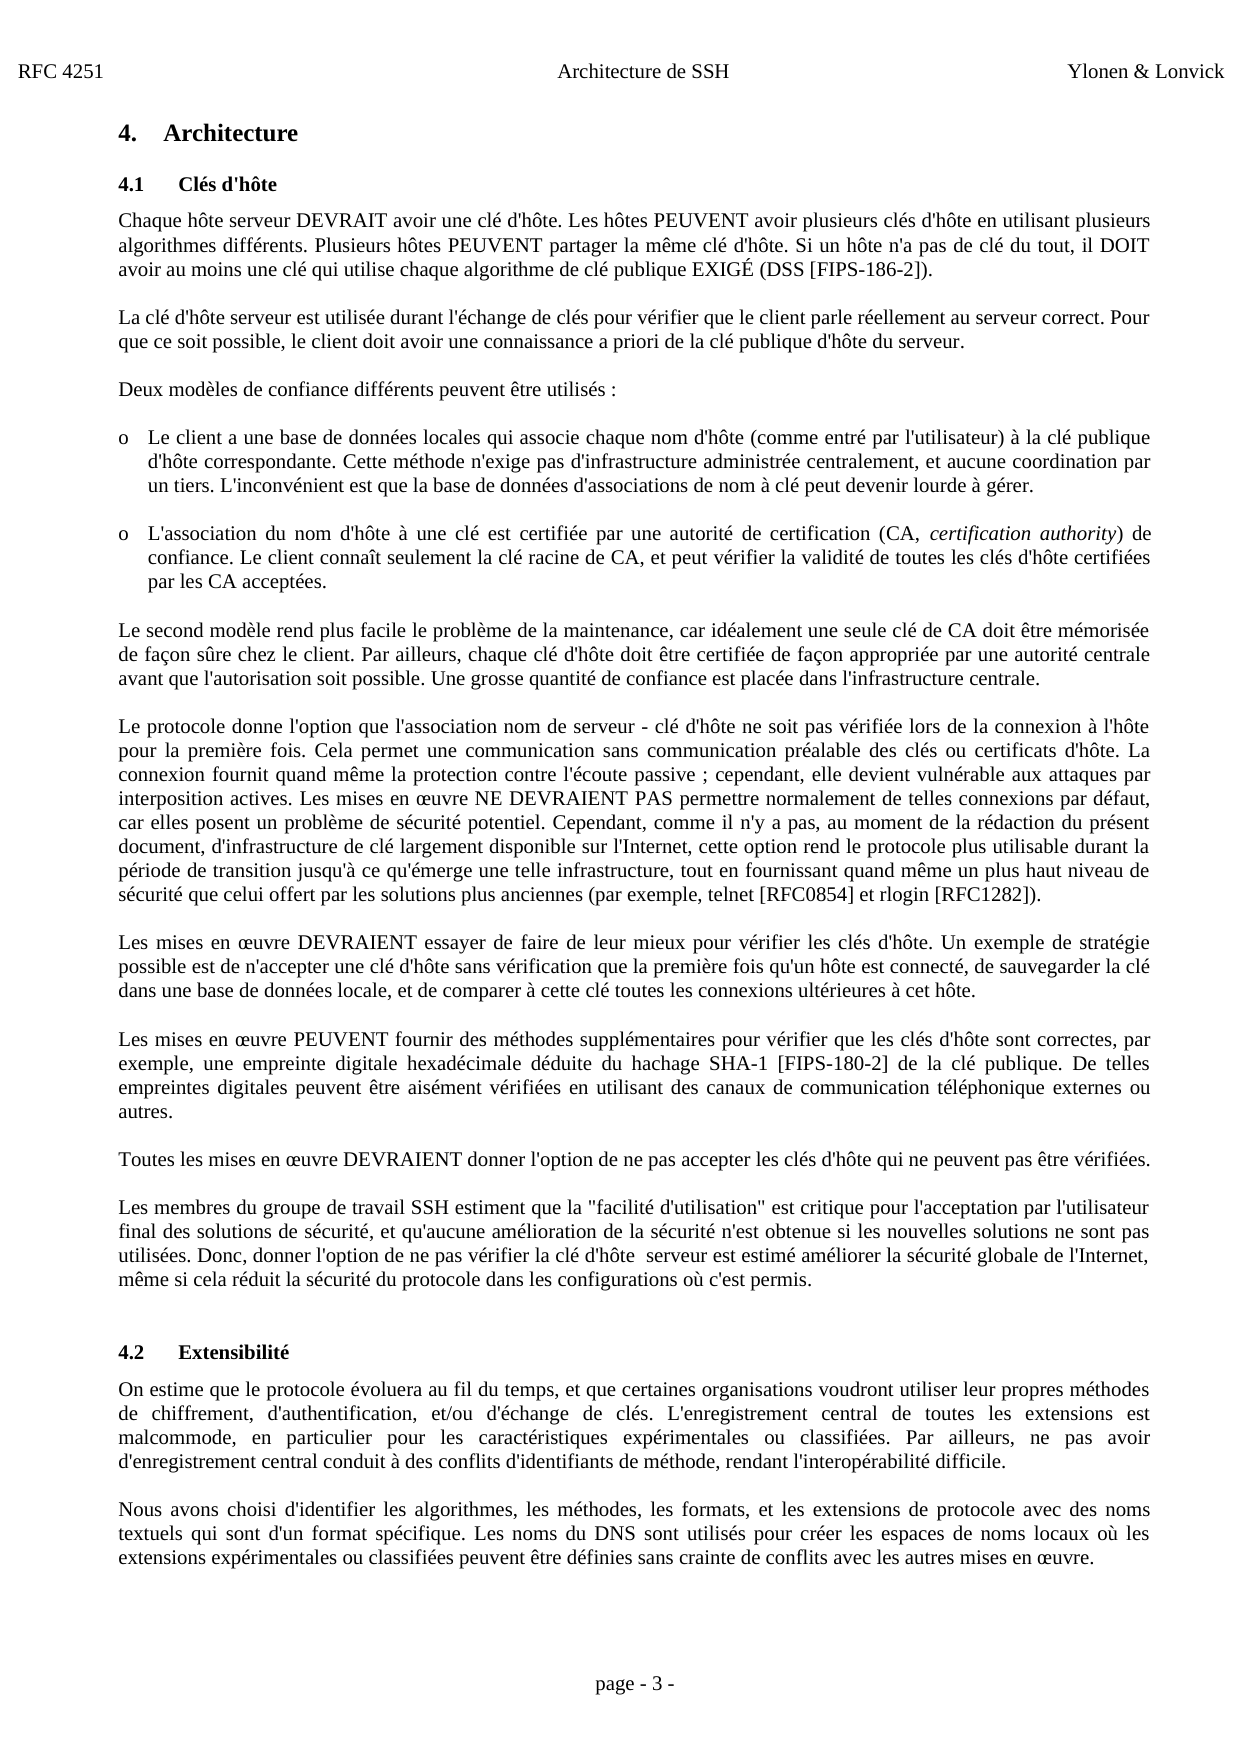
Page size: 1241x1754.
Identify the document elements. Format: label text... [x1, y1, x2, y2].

text La clé d'hôte serveur est utilisée durant l'échange de clés pour vérifier que le client parle réellement au serveur correct. Pour que ce soit possible, le client doit avoir une connaissance a priori de la clé publique d'hôte du serveur. [118, 305, 1152, 353]
text Toutes les mises en œuvre DEVRAIENT donner l'option de ne pas accepter les clés d'hôte qui ne peuvent pas être vérifiées. [118, 1147, 1152, 1171]
text On estime que le protocole évoluera au fil du temps, et que certaines organisations voudront utiliser leur propres méthodes de chiffrement, d'authentification, et/ou d'échange de clés. L'enregistrement central de toutes les extensions est malcommode, en particulier pour les caractéristiques expérimentales ou classifiées. Par ailleurs, ne pas avoir d'enregistrement central conduit à des conflits d'identifiants de méthode, rendant l'interopérabilité difficile. [118, 1377, 1152, 1473]
text Les mises en œuvre PEUVENT fournir des méthodes supplémentaires pour vérifier que les clés d'hôte sont correctes, par exemple, une empreinte digitale hexadécimale déduite du hachage SHA-1 [FIPS-180-2] de la clé publique. De telles empreintes digitales peuvent être aisément vérifiées en utilisant des canaux de communication téléphonique externes ou autres. [118, 1027, 1152, 1123]
text Deux modèles de confiance différents peuvent être utilisés : [118, 377, 1152, 401]
text o Le client a une base de données locales qui associe chaque nom d'hôte (comme entré par l'utilisateur) à la clé publique d'hôte correspondante. Cette méthode n'exige pas d'infrastructure administrée centralement, et aucune coordination par un tiers. L'inconvénient est que la base de données d'associations de nom à clé peut devenir lourde à gérer. [118, 425, 1152, 497]
text Chaque hôte serveur DEVRAIT avoir une clé d'hôte. Les hôtes PEUVENT avoir plusieurs clés d'hôte en utilisant plusieurs algorithmes différents. Plusieurs hôtes PEUVENT partager la même clé d'hôte. Si un hôte n'a pas de clé du tout, il DOIT avoir au moins une clé qui utilise chaque algorithme de clé publique EXIGÉ (DSS [FIPS-186-2]). [118, 208, 1152, 281]
subtitle 4. Architecture [118, 118, 1152, 147]
subtitle 4.2 Extensibilité [118, 1340, 1152, 1364]
text Le protocole donne l'option que l'association nom de serveur - clé d'hôte ne soit pas vérifiée lors de la connexion à l'hôte pour la première fois. Cela permet une communication sans communication préalable des clés ou certificats d'hôte. La connexion fournit quand même la protection contre l'écoute passive ; cependant, elle devient vulnérable aux attaques par interposition actives. Les mises en œuvre NE DEVRAIENT PAS permettre normalement de telles connexions par défaut, car elles posent un problème de sécurité potentiel. Cependant, comme il n'y a pas, au moment de la rédaction du présent document, d'infrastructure de clé largement disponible sur l'Internet, cette option rend le protocole plus utilisable durant la période de transition jusqu'à ce qu'émerge une telle infrastructure, tout en fournissant quand même un plus haut niveau de sécurité que celui offert par les solutions plus anciennes (par exemple, telnet [RFC0854] et rlogin [RFC1282]). [118, 714, 1152, 906]
text o L'association du nom d'hôte à une clé est certifiée par une autorité de certification (CA, certification authority) de confiance. Le client connaît seulement la clé racine de CA, et peut vérifier la validité de toutes les clés d'hôte certifiées par les CA acceptées. [118, 521, 1152, 593]
text Nous avons choisi d'identifier les algorithmes, les méthodes, les formats, et les extensions de protocole avec des noms textuels qui sont d'un format spécifique. Les noms du DNS sont utilisés pour créer les espaces de noms locaux où les extensions expérimentales ou classifiées peuvent être définies sans crainte de conflits avec les autres mises en œuvre. [118, 1497, 1152, 1569]
text Le second modèle rend plus facile le problème de la maintenance, car idéalement une seule clé de CA doit être mémorisée de façon sûre chez le client. Par ailleurs, chaque clé d'hôte doit être certifiée de façon appropriée par une autorité centrale avant que l'autorisation soit possible. Une grosse quantité de confiance est placée dans l'infrastructure centrale. [118, 617, 1152, 690]
subtitle 4.1 Clés d'hôte [118, 172, 1152, 196]
text Les membres du groupe de travail SSH estiment que la "facilité d'utilisation" est critique pour l'acceptation par l'utilisateur final des solutions de sécurité, et qu'aucune amélioration de la sécurité n'est obtenue si les nouvelles solutions ne sont pas utilisées. Donc, donner l'option de ne pas vérifier la clé d'hôte serveur est estimé améliorer la sécurité globale de l'Internet, même si cela réduit la sécurité du protocole dans les configurations où c'est permis. [118, 1195, 1152, 1291]
text Les mises en œuvre DEVRAIENT essayer de faire de leur mieux pour vérifier les clés d'hôte. Un exemple de stratégie possible est de n'accepter une clé d'hôte sans vérification que la première fois qu'un hôte est connecté, de sauvegarder la clé dans une base de données locale, et de comparer à cette clé toutes les connexions ultérieures à cet hôte. [118, 930, 1152, 1002]
